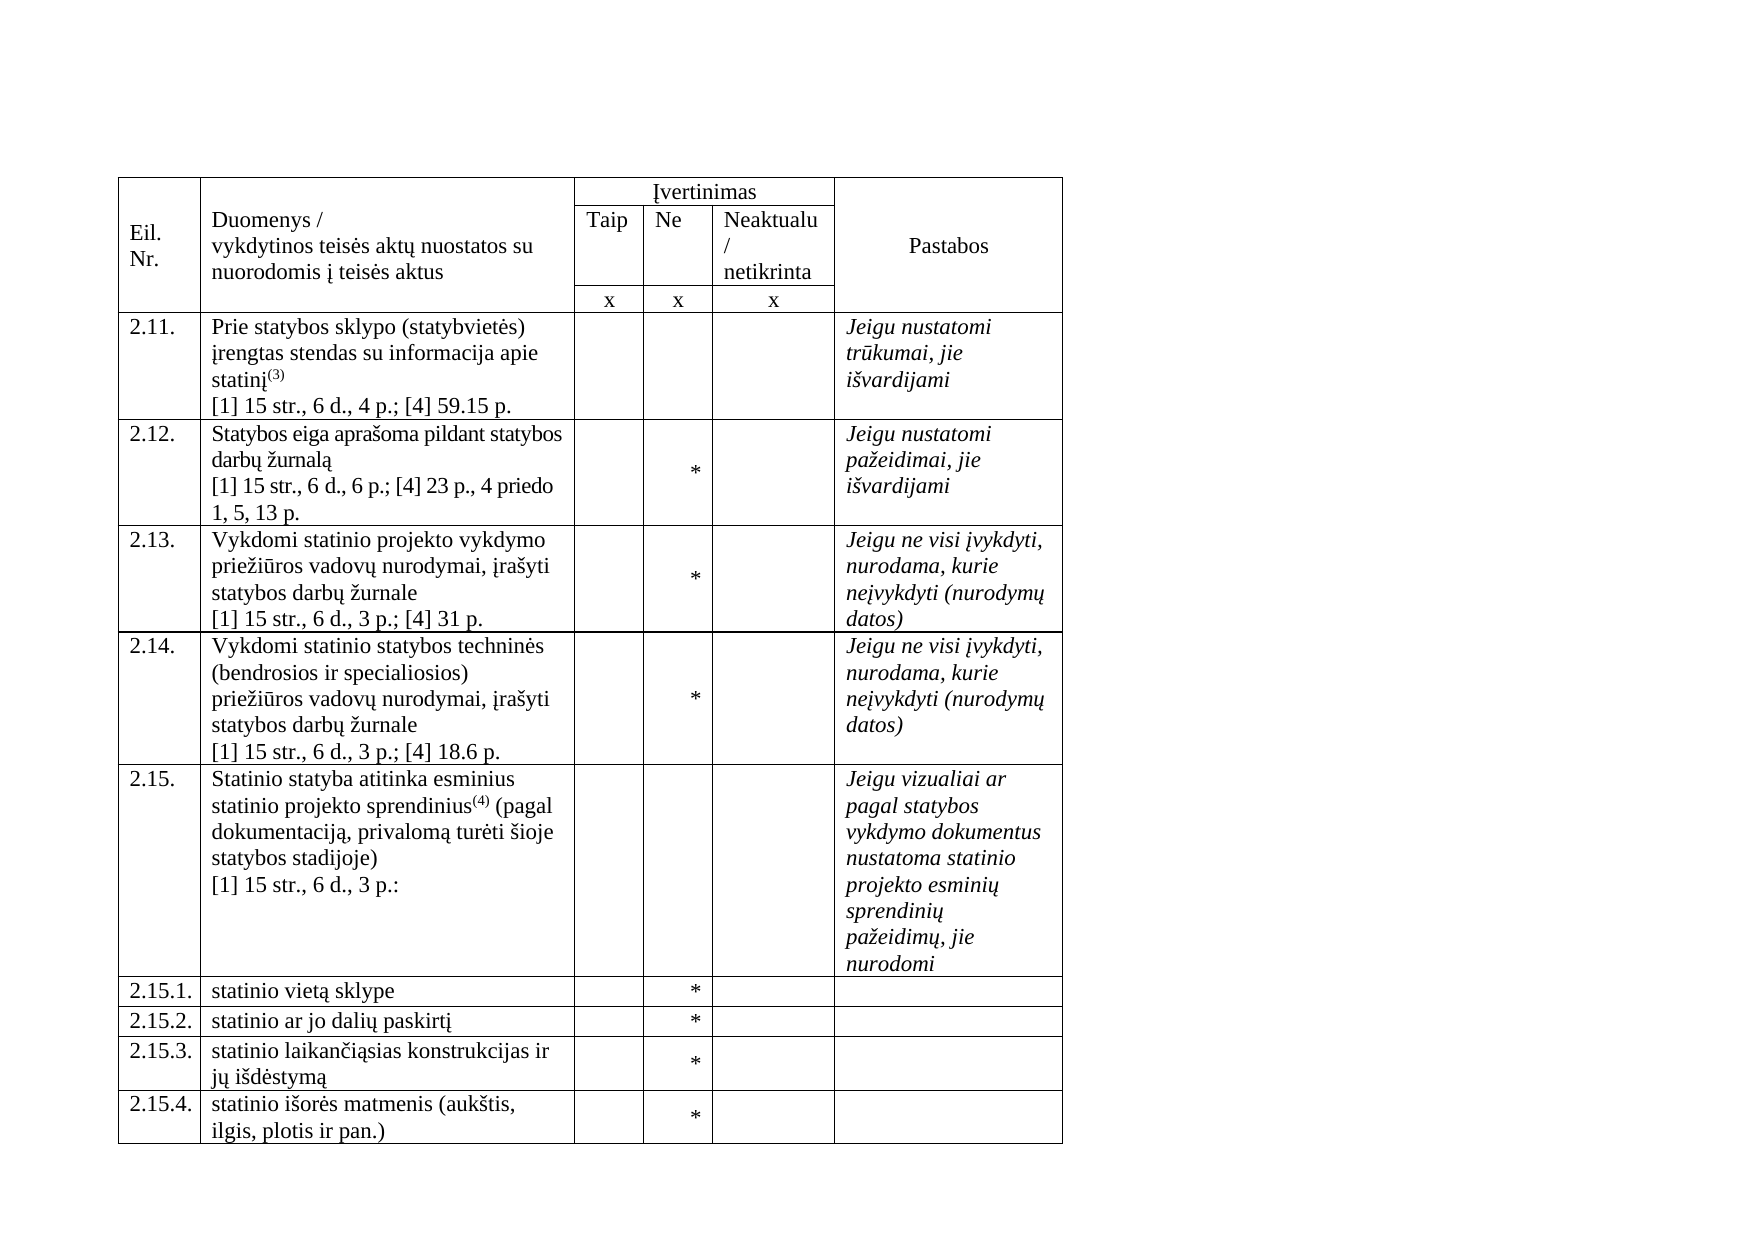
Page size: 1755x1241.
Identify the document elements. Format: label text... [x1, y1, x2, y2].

table_cell [713, 1091, 834, 1143]
table_cell * [644, 977, 712, 1006]
table_cell Vykdomi statinio statybos techninės (bendrosios ir specialiosios) priežiūros vadovų nurodymai, įrašyti statybos darbų žurnale [1] 15 str., 6 d., 3 p.; [4] 18.6 p. [201, 633, 574, 764]
table_cell Prie statybos sklypo (statybvietės) įrengtas stendas su informacija apie statinį(3) [1] 15 str., 6 d., 4 p.; [4] 59.15 p. [201, 313, 574, 418]
table_cell x [644, 286, 712, 312]
table_cell Jeigu nustatomi pažeidimai, jie išvardijami [835, 420, 1062, 525]
table_cell statinio išorės matmenis (aukštis, ilgis, plotis ir pan.) [201, 1091, 574, 1143]
table_cell * [644, 420, 712, 525]
table_cell [713, 977, 834, 1006]
table_cell [713, 633, 834, 764]
table_cell [575, 977, 643, 1006]
table_cell 2.15.4. [119, 1091, 200, 1143]
table_cell [713, 1007, 834, 1036]
table_cell * [644, 1091, 712, 1143]
table_cell [835, 1007, 1062, 1036]
table_cell [575, 313, 643, 418]
table_cell Jeigu ne visi įvykdyti, nurodama, kurie neįvykdyti (nurodymų datos) [835, 526, 1062, 631]
table_cell Statybos eiga aprašoma pildant statybos darbų žurnalą [1] 15 str., 6 d., 6 p.; [4] 23 p., 4 priedo 1, 5, 13 p. [201, 420, 574, 525]
table_header Įvertinimas [575, 178, 834, 204]
table_cell [575, 1037, 643, 1089]
table_cell 2.15.3. [119, 1037, 200, 1089]
table_header Duomenys / vykdytinos teisės aktų nuostatos su nuorodomis į teisės aktus [201, 178, 574, 312]
table_cell Jeigu nustatomi trūkumai, jie išvardijami [835, 313, 1062, 418]
table_cell statinio vietą sklype [201, 977, 574, 1006]
table_cell [575, 633, 643, 764]
table_cell 2.11. [119, 313, 200, 418]
table_cell * [644, 526, 712, 631]
table_cell statinio laikančiąsias konstrukcijas ir jų išdėstymą [201, 1037, 574, 1089]
table_cell 2.15. [119, 765, 200, 976]
table_cell * [644, 1007, 712, 1036]
table_cell statinio ar jo dalių paskirtį [201, 1007, 574, 1036]
table_cell 2.14. [119, 633, 200, 764]
table_cell * [644, 1037, 712, 1089]
table_cell [575, 526, 643, 631]
table_cell [644, 313, 712, 418]
table_cell [713, 313, 834, 418]
table_cell * [644, 633, 712, 764]
table_cell x [713, 286, 834, 312]
table_cell x [575, 286, 643, 312]
table_cell [835, 1037, 1062, 1089]
table_cell [835, 977, 1062, 1006]
table_cell Ne [644, 206, 712, 285]
table_cell [713, 1037, 834, 1089]
table_cell Neaktualu / netikrinta [713, 206, 834, 285]
table_cell [644, 765, 712, 976]
table_cell 2.15.1. [119, 977, 200, 1006]
table_cell 2.13. [119, 526, 200, 631]
table_cell [713, 420, 834, 525]
table_cell Jeigu vizualiai ar pagal statybos vykdymo dokumentus nustatoma statinio projekto esminių sprendinių pažeidimų, jie nurodomi [835, 765, 1062, 976]
table_header Pastabos [835, 178, 1062, 312]
table_cell 2.12. [119, 420, 200, 525]
table_cell Vykdomi statinio projekto vykdymo priežiūros vadovų nurodymai, įrašyti statybos darbų žurnale [1] 15 str., 6 d., 3 p.; [4] 31 p. [201, 526, 574, 631]
table_cell [575, 420, 643, 525]
table_cell [575, 1007, 643, 1036]
table_cell [713, 526, 834, 631]
table_cell [575, 765, 643, 976]
table_header Eil. Nr. [119, 178, 200, 312]
table_cell Jeigu ne visi įvykdyti, nurodama, kurie neįvykdyti (nurodymų datos) [835, 633, 1062, 764]
table_cell [713, 765, 834, 976]
table_cell 2.15.2. [119, 1007, 200, 1036]
table_cell [575, 1091, 643, 1143]
table_cell [835, 1091, 1062, 1143]
table_cell Taip [575, 206, 643, 285]
table_cell Statinio statyba atitinka esminius statinio projekto sprendinius(4) (pagal dokumentaciją, privalomą turėti šioje statybos stadijoje) [1] 15 str., 6 d., 3 p.: [201, 765, 574, 976]
